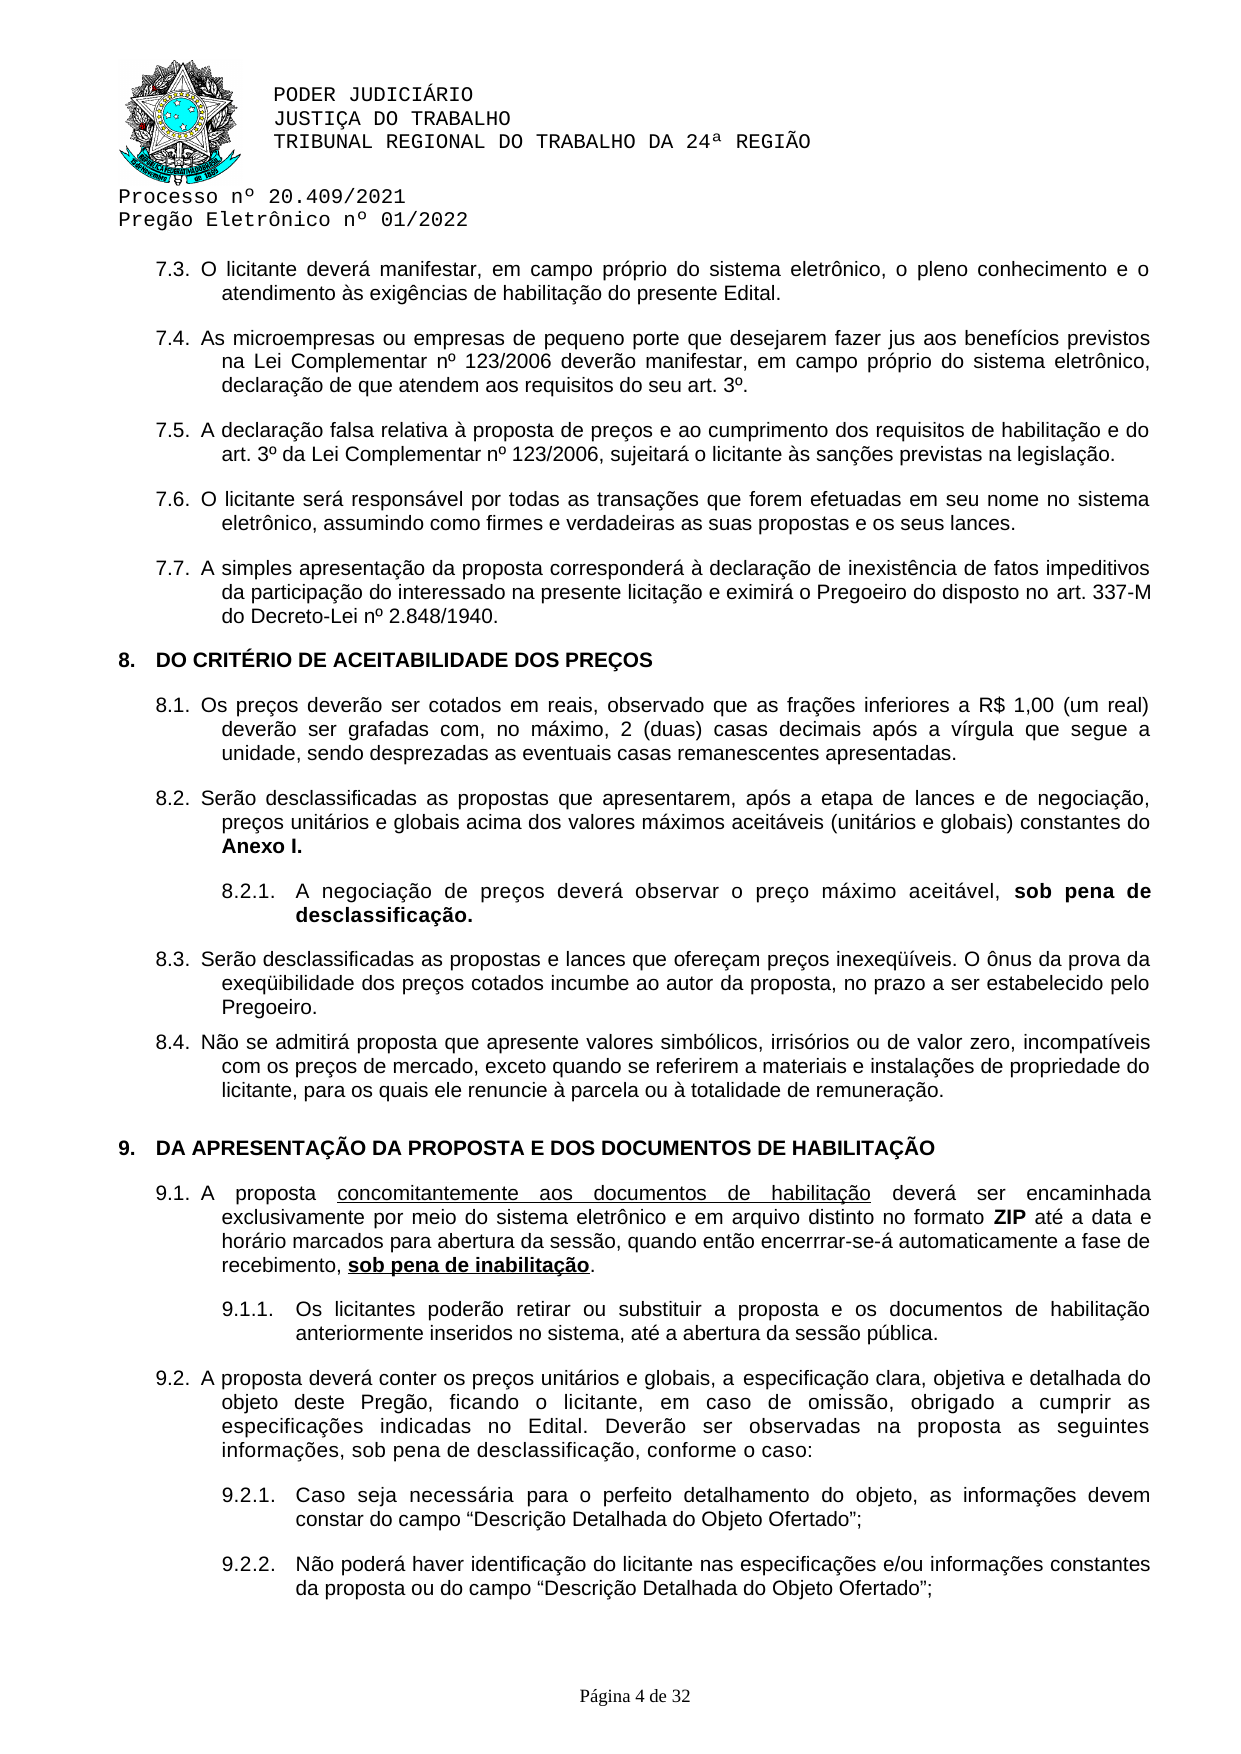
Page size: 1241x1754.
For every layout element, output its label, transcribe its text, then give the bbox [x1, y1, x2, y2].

list O licitante será responsável por todas as transações que forem efetuadas em seu nome no sistema eletrônico, assumindo como firmes e verdadeiras as suas propostas e os seus lances. [155, 487, 1152, 535]
list Não se admitirá proposta que apresente valores simbólicos, irrisórios ou de valor zero, incompatíveis com os preços de mercado, exceto quando se referirem a materiais e instalações de propriedade do licitante, para os quais ele renuncie à parcela ou à totalidade de remuneração. [155, 1029, 1152, 1101]
list A declaração falsa relativa à proposta de preços e ao cumprimento dos requisitos de habilitação e do art. 3º da Lei Complementar nº 123/2006, sujeitará o licitante às sanções previstas na legislação. [155, 418, 1152, 466]
list Os preços deverão ser cotados em reais, observado que as frações inferiores a R$ 1,00 (um real) deverão ser grafadas com, no máximo, 2 (duas) casas decimais após a vírgula que segue a unidade, sendo desprezadas as eventuais casas remanescentes apresentadas. [155, 693, 1152, 765]
picture [118, 59, 243, 186]
list Serão desclassificadas as propostas e lances que ofereçam preços inexeqüíveis. O ônus da prova da exeqüibilidade dos preços cotados incumbe ao autor da proposta, no prazo a ser estabelecido pelo Pregoeiro. [155, 947, 1152, 1019]
list Caso seja necessária para o perfeito detalhamento do objeto, as informações devem constar do campo “Descrição Detalhada do Objeto Ofertado”; [222, 1483, 1152, 1531]
list DA APRESENTAÇÃO DA PROPOSTA E DOS DOCUMENTOS DE HABILITAÇÃO [118, 1136, 1152, 1160]
list Os licitantes poderão retirar ou substituir a proposta e os documentos de habilitação anteriormente inseridos no sistema, até a abertura da sessão pública. [222, 1297, 1152, 1345]
list A proposta deverá conter os preços unitários e globais, a especificação clara, objetiva e detalhada do objeto deste Pregão, ficando o licitante, em caso de omissão, obrigado a cumprir as especificações indicadas no Edital. Deverão ser observadas na proposta as seguintes informações, sob pena de desclassificação, conforme o caso: [155, 1366, 1152, 1462]
list Não poderá haver identificação do licitante nas especificações e/ou informações constantes da proposta ou do campo “Descrição Detalhada do Objeto Ofertado”; [222, 1551, 1152, 1599]
list A negociação de preços deverá observar o preço máximo aceitável, sob pena de desclassificação. [221, 878, 1152, 926]
list DO CRITÉRIO DE ACEITABILIDADE DOS PREÇOS [118, 648, 1152, 672]
list As microempresas ou empresas de pequeno porte que desejarem fazer jus aos benefícios previstos na Lei Complementar nº 123/2006 deverão manifestar, em campo próprio do sistema eletrônico, declaração de que atendem aos requisitos do seu art. 3º. [155, 325, 1152, 397]
list O licitante deverá manifestar, em campo próprio do sistema eletrônico, o pleno conhecimento e o atendimento às exigências de habilitação do presente Edital. [155, 257, 1152, 304]
list Serão desclassificadas as propostas que apresentarem, após a etapa de lances e de negociação, preços unitários e globais acima dos valores máximos aceitáveis (unitários e globais) constantes do Anexo I. [155, 786, 1152, 858]
list A simples apresentação da proposta corresponderá à declaração de inexistência de fatos impeditivos da participação do interessado na presente licitação e eximirá o Pregoeiro do disposto no art. 337-M do Decreto-Lei nº 2.848/1940. [155, 556, 1152, 627]
list A proposta concomitantemente aos documentos de habilitação deverá ser encaminhada exclusivamente por meio do sistema eletrônico e em arquivo distinto no formato ZIP até a data e horário marcados para abertura da sessão, quando então encerrrar-se-á automaticamente a fase de recebimento, sob pena de inabilitação. [155, 1181, 1152, 1276]
